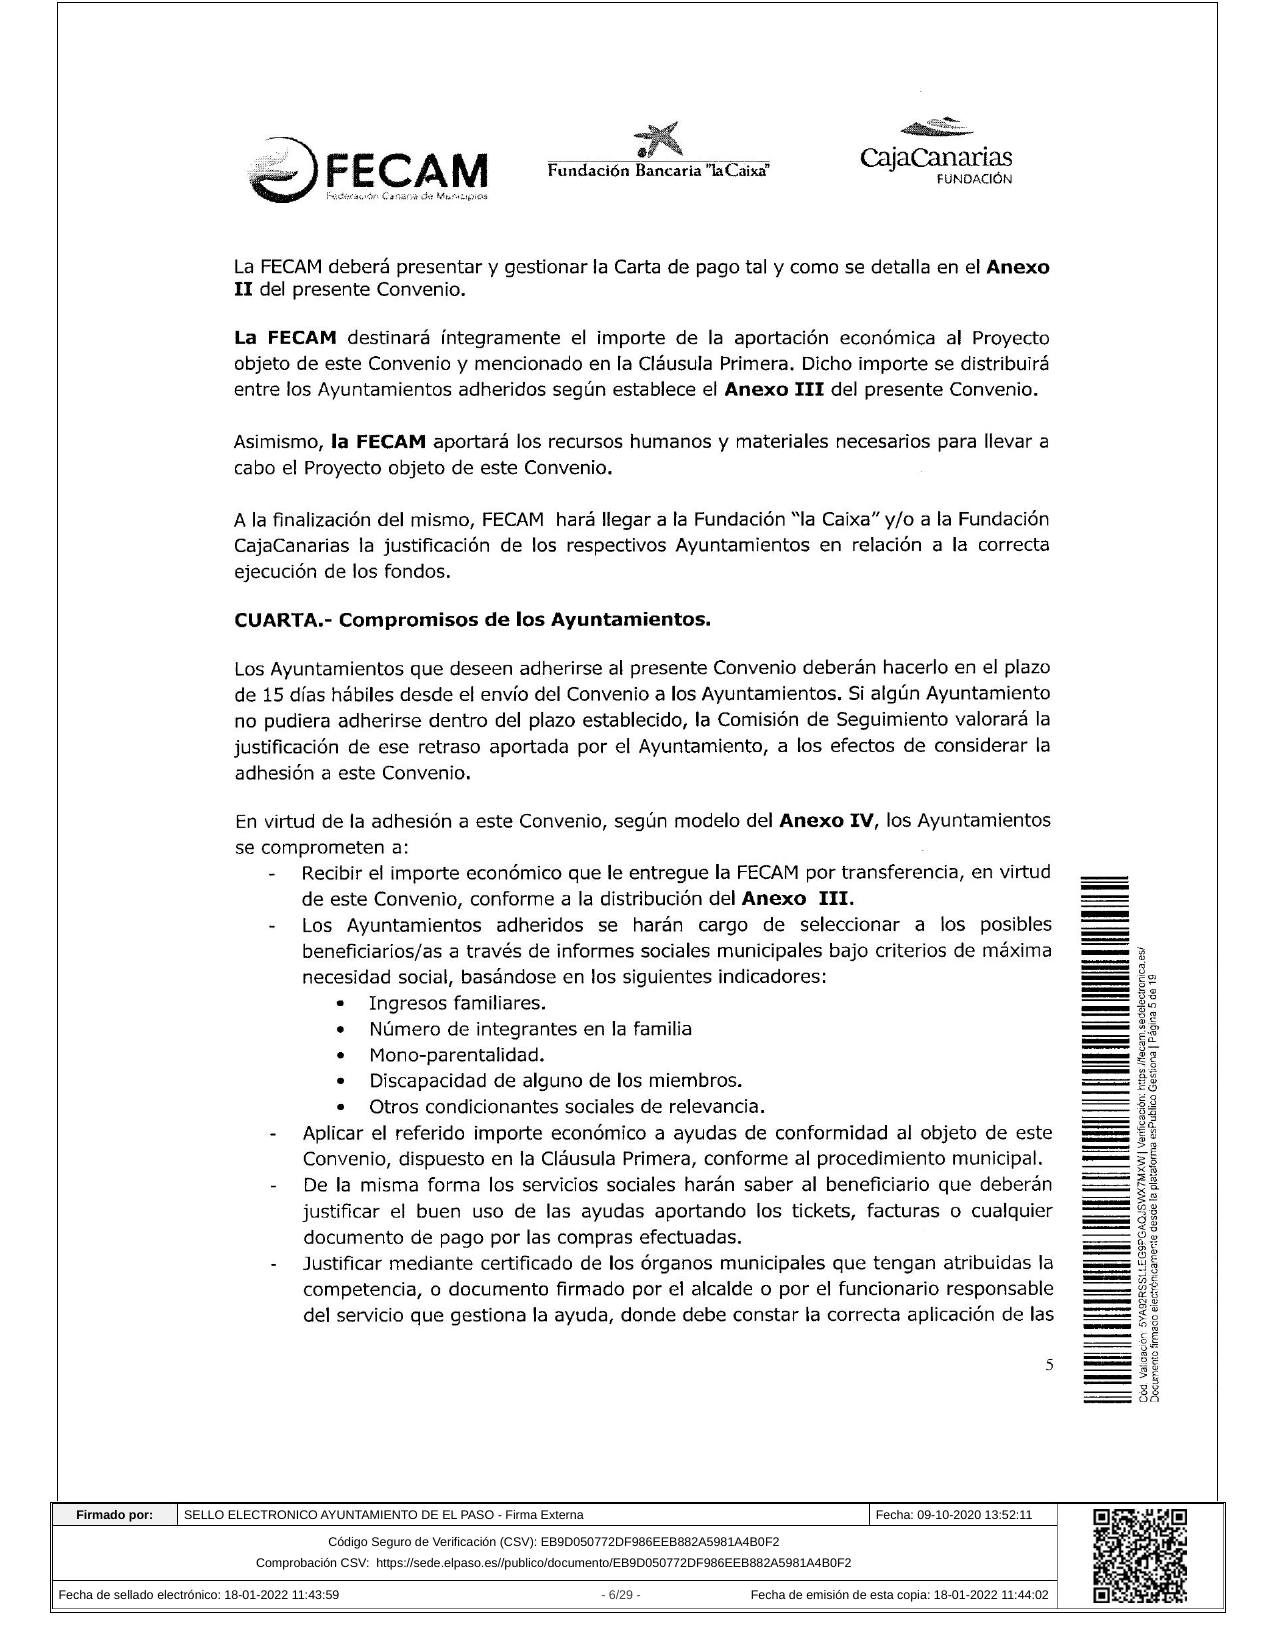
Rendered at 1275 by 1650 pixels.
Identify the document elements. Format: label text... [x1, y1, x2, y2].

text - 6/29 - [601, 1589, 659, 1603]
text Fecha de sellado electrónico: 18-01-2022 11:43:59 [58, 1588, 365, 1602]
text Firmado por: [76, 1508, 172, 1522]
text Fecha de emisión de esta copia: 18-01-2022 11:44:02 [751, 1588, 1075, 1602]
picture [50, 3, 1226, 1502]
text Comprobación CSV: https://sede.elpaso.es//publico/documento/EB9D050772DF986EEB882A5981A4B0F2 [256, 1556, 878, 1570]
text SELLO ELECTRONICO AYUNTAMIENTO DE EL PASO - Firma Externa [184, 1508, 613, 1522]
picture [51, 1503, 1225, 1612]
text Código Seguro de Verificación (CSV): EB9D050772DF986EEB882A5981A4B0F2 [328, 1536, 878, 1549]
text Fecha: 09-10-2020 13:52:11 [876, 1508, 1057, 1522]
